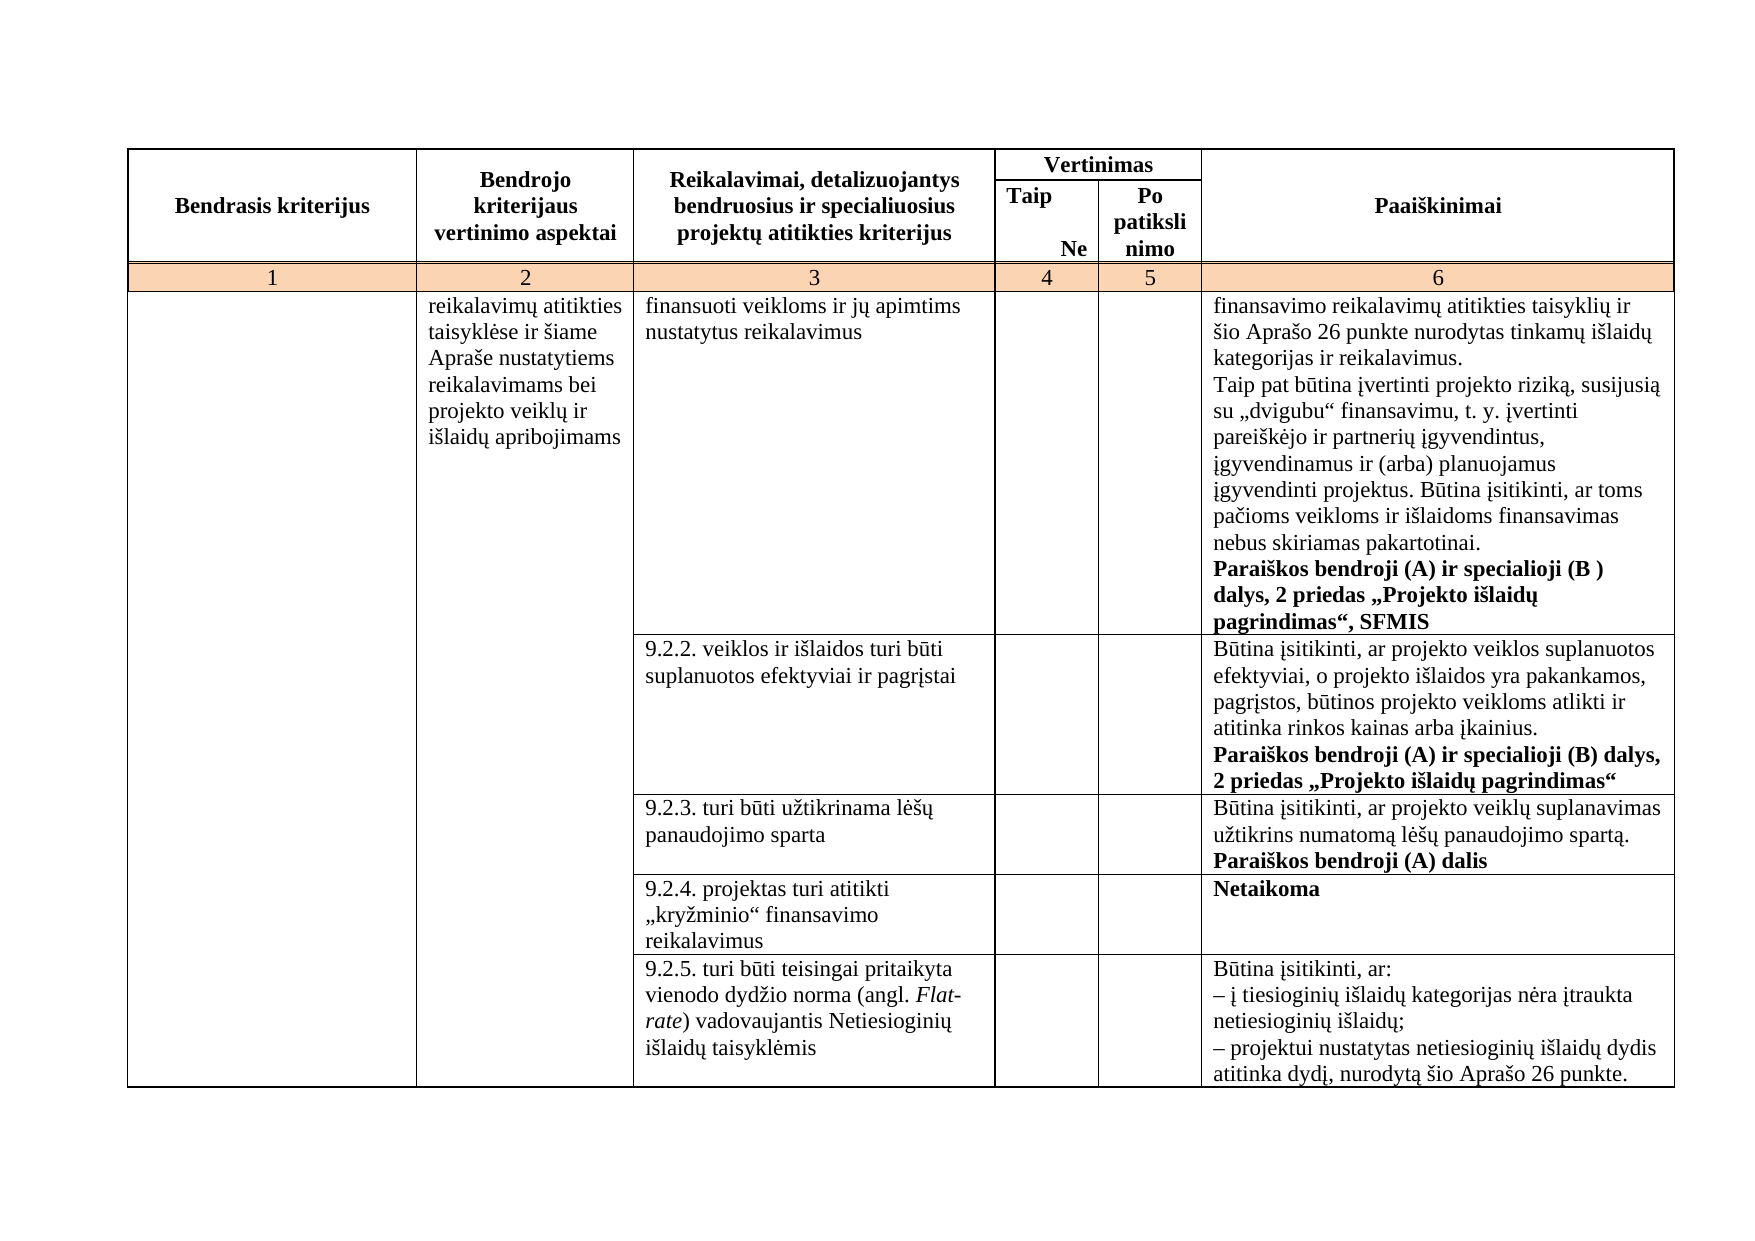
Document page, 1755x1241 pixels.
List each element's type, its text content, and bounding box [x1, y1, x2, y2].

table_cell [1099, 795, 1201, 873]
table_cell 3 [634, 264, 994, 291]
table_cell [996, 635, 1098, 793]
table_cell [1099, 635, 1201, 793]
table_cell 9.2.4. projektas turi atitikti „kryžminio“ finansavimo reikalavimus [634, 875, 994, 954]
table_header Reikalavimai, detalizuojantys bendruosius ir specialiuosius projektų atitikties kriterijus [634, 150, 994, 261]
table_cell [1099, 875, 1201, 954]
table_cell [996, 875, 1098, 954]
table_cell 9.2.5. turi būti teisingai pritaikyta vienodo dydžio norma (angl. Flat-rate) vadovaujantis Netiesioginių išlaidų taisyklėmis [634, 955, 994, 1086]
table_header Paaiškinimai [1202, 150, 1673, 261]
table_header Vertinimas [996, 150, 1201, 179]
table_cell Po patikslinimo [1099, 181, 1201, 261]
table_cell Taip Ne [996, 181, 1098, 261]
table_cell Būtina įsitikinti, ar projekto veiklos suplanuotos efektyviai, o projekto išlaidos yra pakankamos, pagrįstos, būtinos projekto veikloms atlikti ir atitinka rinkos kainas arba įkainius. Paraiškos bendroji (A) ir specialioji (B) dalys, 2 priedas „Projekto išlaidų pagrindimas“ [1202, 635, 1674, 793]
table_cell 2 [417, 264, 633, 291]
table_cell reikalavimų atitikties taisyklėse ir šiame Apraše nustatytiems reikalavimams bei projekto veiklų ir išlaidų apribojimams [417, 292, 633, 1086]
table_cell [996, 955, 1098, 1086]
table_cell finansuoti veikloms ir jų apimtims nustatytus reikalavimus [634, 292, 994, 634]
table_cell Būtina įsitikinti, ar projekto veiklų suplanavimas užtikrins numatomą lėšų panaudojimo spartą. Paraiškos bendroji (A) dalis [1202, 795, 1674, 873]
table_cell [128, 292, 416, 1086]
table_cell Būtina įsitikinti, ar: – į tiesioginių išlaidų kategorijas nėra įtraukta netiesioginių išlaidų; – projektui nustatytas netiesioginių išlaidų dydis atitinka dydį, nurodytą šio Aprašo 26 punkte. [1202, 955, 1674, 1086]
table_cell 9.2.2. veiklos ir išlaidos turi būti suplanuotos efektyviai ir pagrįstai [634, 635, 994, 793]
table_cell Netaikoma [1202, 875, 1674, 954]
table_cell [1099, 955, 1201, 1086]
table_cell 5 [1099, 264, 1201, 291]
table_cell finansavimo reikalavimų atitikties taisyklių ir šio Aprašo 26 punkte nurodytas tinkamų išlaidų kategorijas ir reikalavimus. Taip pat būtina įvertinti projekto riziką, susijusią su „dvigubu“ finansavimu, t. y. įvertinti pareiškėjo ir partnerių įgyvendintus, įgyvendinamus ir (arba) planuojamus įgyvendinti projektus. Būtina įsitikinti, ar toms pačioms veikloms ir išlaidoms finansavimas nebus skiriamas pakartotinai. Paraiškos bendroji (A) ir specialioji (B ) dalys, 2 priedas „Projekto išlaidų pagrindimas“, SFMIS [1202, 292, 1674, 634]
table_cell 6 [1202, 264, 1673, 291]
table_cell 4 [996, 264, 1098, 291]
table_cell [996, 292, 1098, 634]
table_cell [1099, 292, 1201, 634]
table_cell [996, 795, 1098, 873]
table_header Bendrasis kriterijus [129, 150, 416, 261]
table_header Bendrojo kriterijaus vertinimo aspektai [417, 150, 633, 261]
table_cell 9.2.3. turi būti užtikrinama lėšų panaudojimo sparta [634, 795, 994, 873]
table_cell 1 [129, 264, 416, 291]
